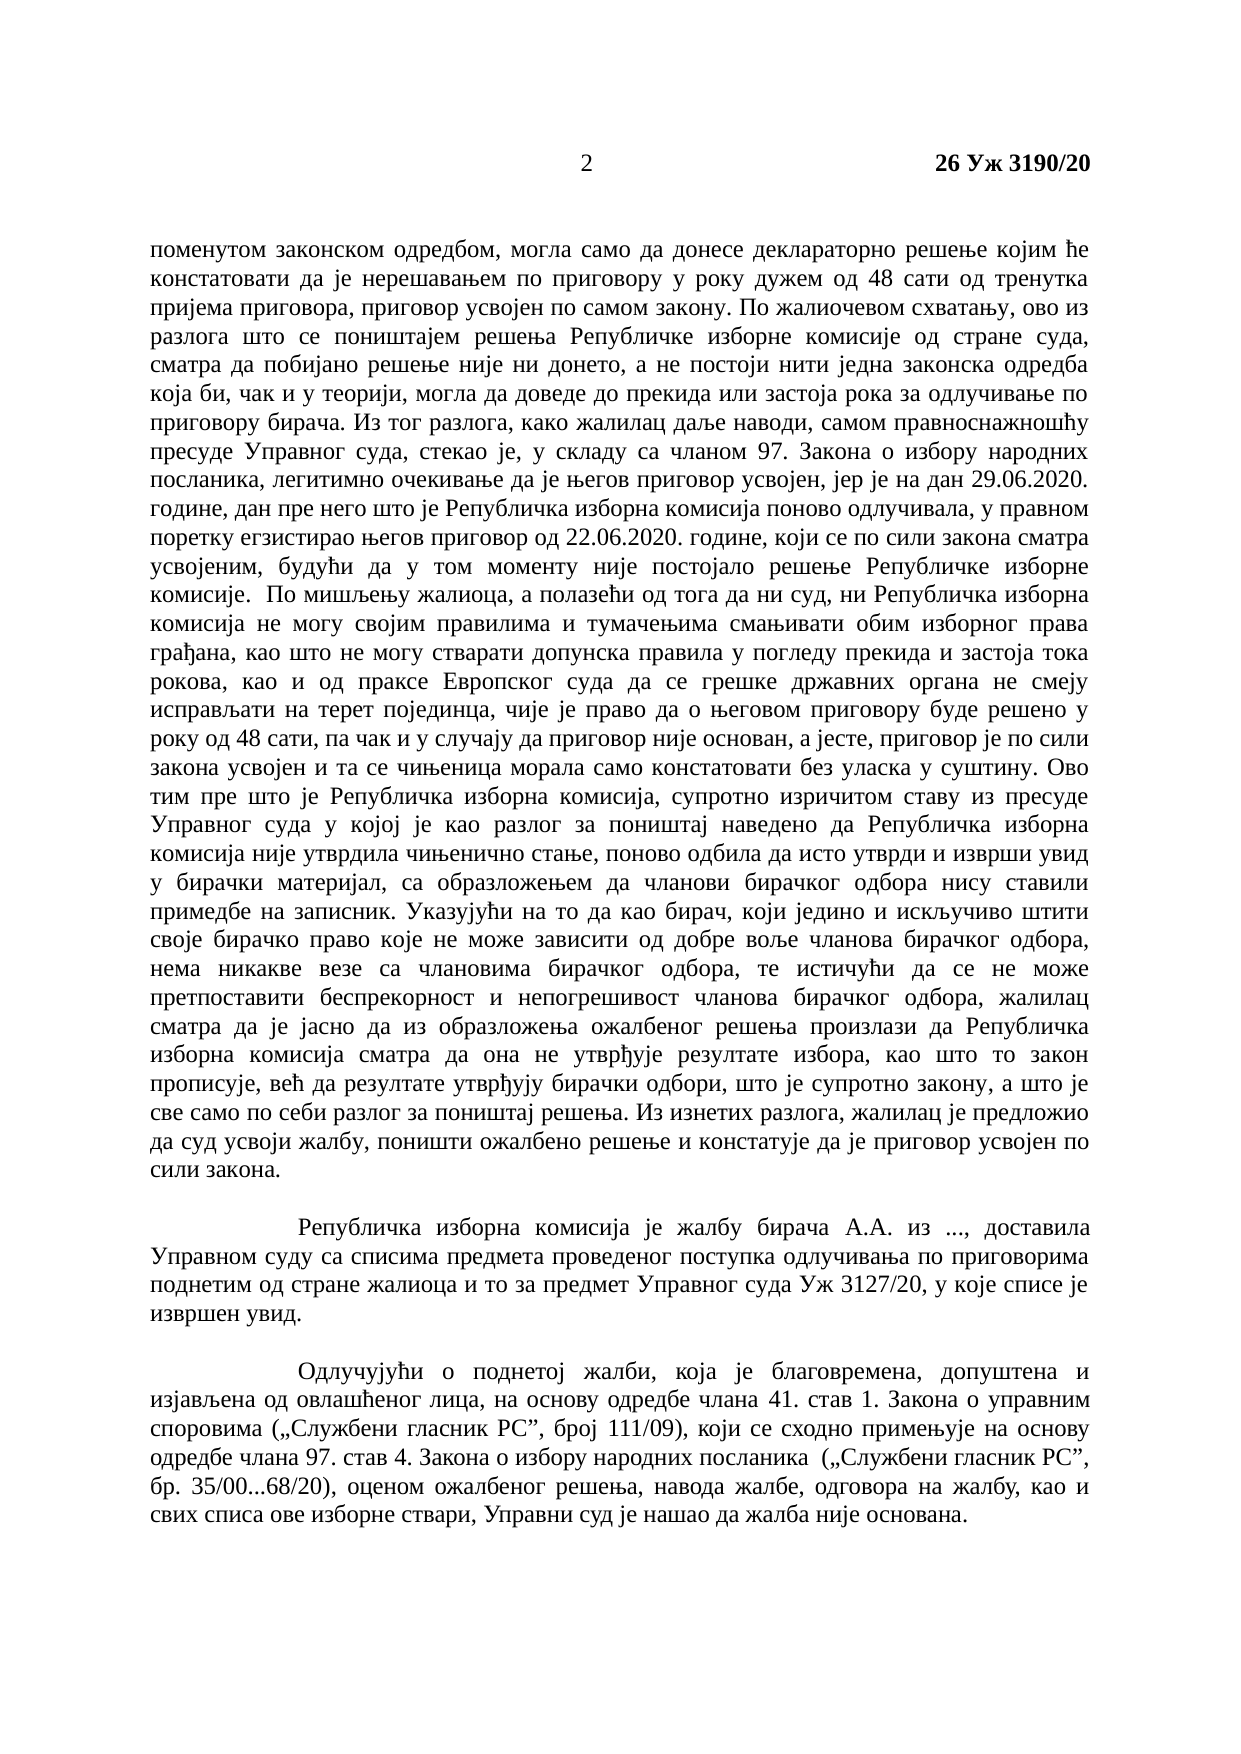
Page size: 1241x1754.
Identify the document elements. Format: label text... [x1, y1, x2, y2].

text поменутом законском одредбом, могла само да донесе деклараторно решење којим ће констатовати да је нерешавањем по приговору у року дужем од 48 сати од тренутка пријема приговора, приговор усвојен по самом закону. По жалиочевом схватању, ово из разлога што се поништајем решења Републичке изборне комисије од стране суда, сматра да побијано решење није ни донето, а не постоји нити једна законска одредба која би, чак и у теорији, могла да доведе до прекида или застоја рока за одлучивање по приговору бирача. Из тог разлога, како жалилац даље наводи, самом правноснажношћу пресуде Управног суда, стекао је, у складу са чланом 97. Закона о избору народних посланика, легитимно очекивање да је његов приговор усвојен, јер је на дан 29.06.2020. године, дан пре него што је Републичка изборна комисија поново одлучивала, у правном поретку егзистирао његов приговор од 22.06.2020. године, који се по сили закона сматра усвојеним, будући да у том моменту није постојало решење Републичке изборне комисије. По мишљењу жалиоца, а полазећи од тога да ни суд, ни Републичка изборна комисија не могу својим правилима и тумачењима смањивати обим изборног права грађана, као што не могу стварати допунска правила у погледу прекида и застоја тока рокова, као и од праксе Европског суда да се грешке државних органа не смеју исправљати на терет појединца, чије је право да о његовом приговору буде решено у року од 48 сати, па чак и у случају да приговор није основан, а јесте, приговор је по сили закона усвојен и та се чињеница морала само констатовати без уласка у суштину. Ово тим пре што је Републичка изборна комисија, супротно изричитом ставу из пресуде Управног суда у којој је као разлог за поништај наведено да Републичка изборна комисија није утврдила чињенично стање, поново одбила да исто утврди и изврши увид у бирачки материјал, са образложењем да чланови бирачког одбора нису ставили примедбе на записник. Указујући на то да као бирач, који једино и искључиво штити своје бирачко право које не може зависити од добре воље чланова бирачког одбора, нема никакве везе са члановима бирачког одбора, те истичући да се не може претпоставити беспрекорност и непогрешивост чланова бирачког одбора, жалилац сматра да је јасно да из образложења ожалбеног решења произлази да Републичка изборна комисија сматра да она не утврђује резултате избора, као што то закон прописује, већ да резултате утврђују бирачки одбори, што је супротно закону, а што је све само по себи разлог за поништај решења. Из изнетих разлога, жалилац је предложио да суд усвоји жалбу, поништи ожалбено решење и констатује да је приговор усвојен по сили закона. [150, 234, 1091, 1183]
text Републичка изборна комисија је жалбу бирача А.А. из ..., доставила Управном суду са списима предмета проведеног поступка одлучивања по приговорима поднетим од стране жалиоца и то за предмет Управног суда Уж 3127/20, у које списе је извршен увид. [150, 1212, 1091, 1327]
text Одлучујући о поднетој жалби, која је благовремена, допуштена и изјављена од овлашћеног лица, на основу одредбе члана 41. став 1. Закона о управним споровима („Службени гласник РС”, број 111/09), који се сходно примењује на основу одредбе члана 97. став 4. Закона о избору народних посланика („Службени гласник РС”, бр. 35/00...68/20), оценом ожалбеног решења, навода жалбе, одговора на жалбу, као и свих списа ове изборне ствари, Управни суд је нашао да жалба није основана. [150, 1356, 1091, 1528]
